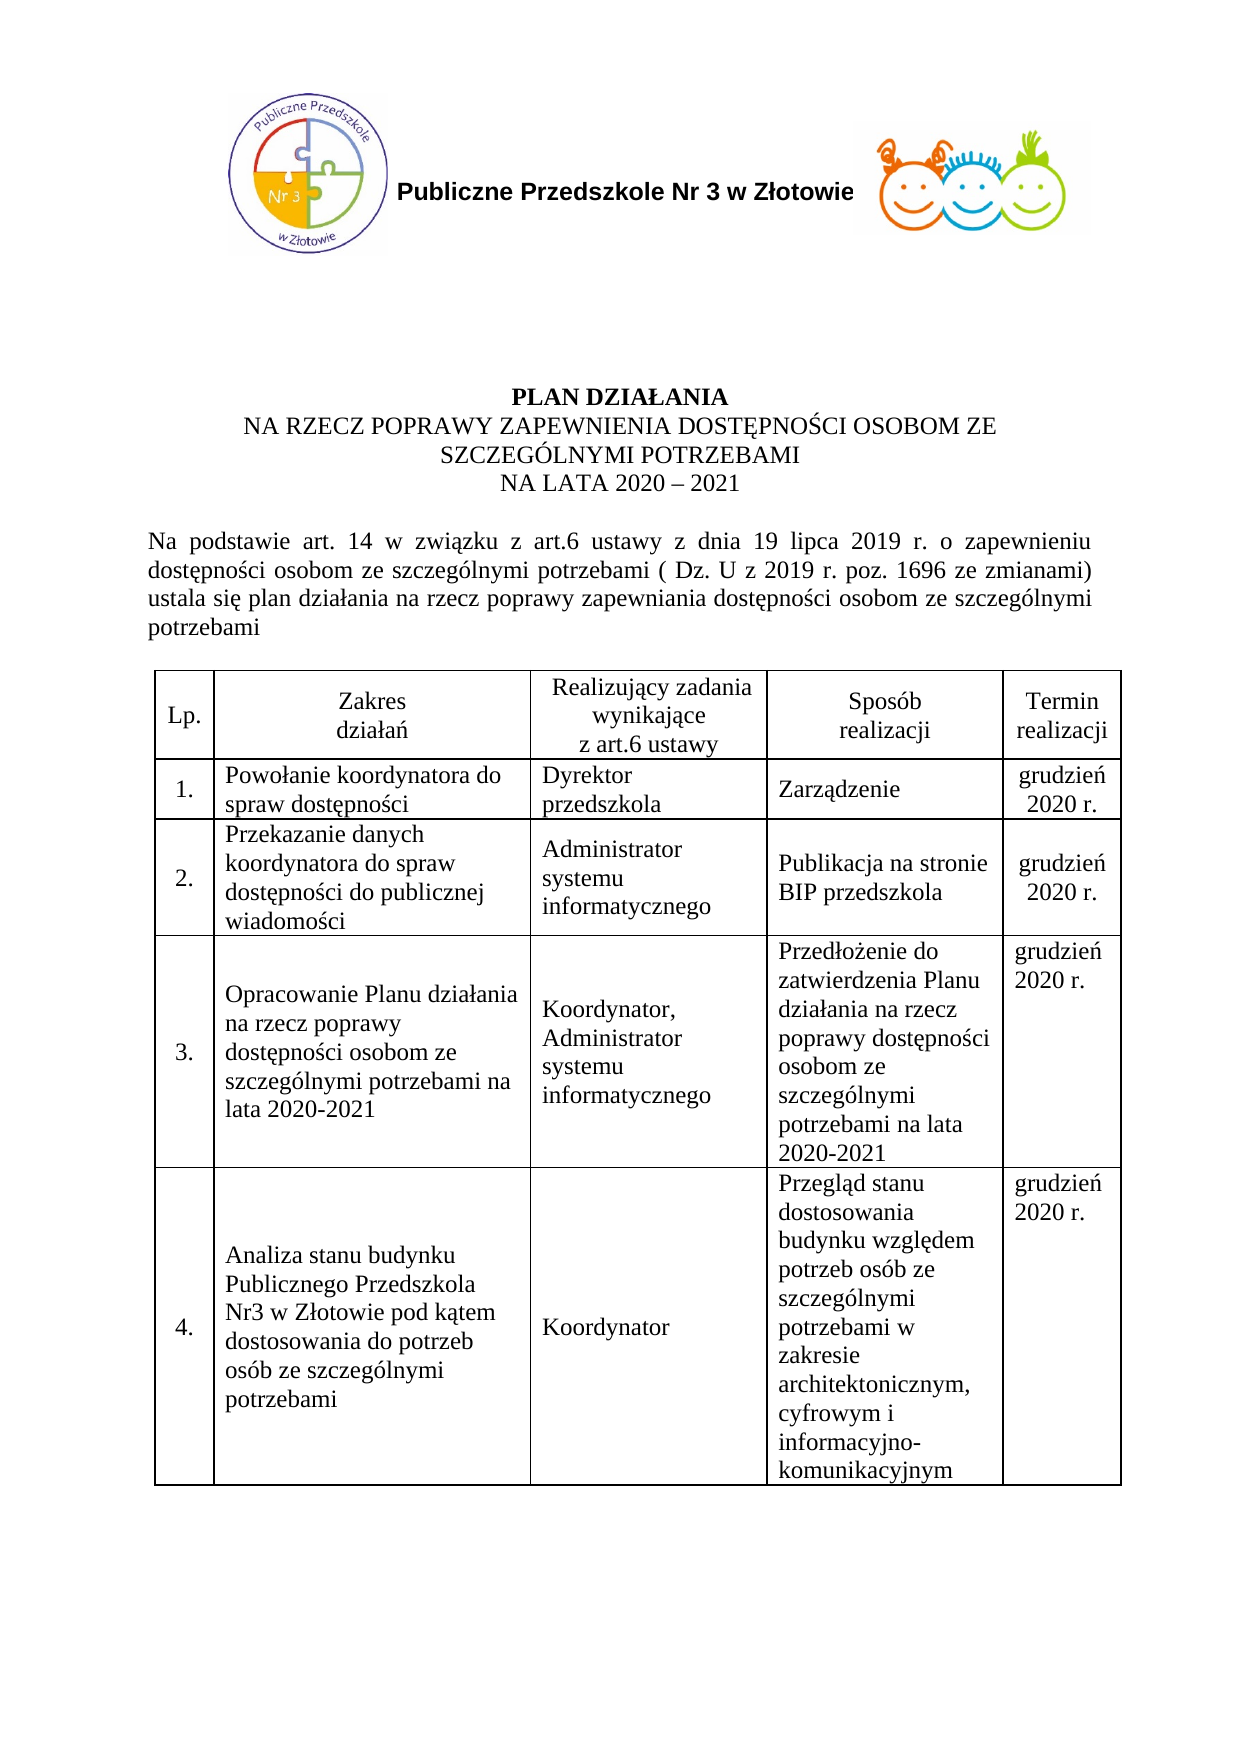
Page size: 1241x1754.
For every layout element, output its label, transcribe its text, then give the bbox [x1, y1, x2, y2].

table_cell Publikacja na stronie BIP przedszkola [768, 820, 1002, 934]
table_header Termin realizacji [1004, 671, 1120, 758]
table_cell Dyrektor przedszkola [531, 760, 766, 818]
table_header Zakres działań [215, 671, 530, 758]
table_cell Administrator systemu informatycznego [531, 820, 766, 934]
table_cell Analiza stanu budynku Publicznego Przedszkola Nr3 w Złotowie pod kątem dostosowania do potrzeb osób ze szczególnymi potrzebami [215, 1168, 530, 1484]
text Na podstawie art. 14 w związku z art.6 ustawy z dnia 19 lipca 2019 r. o zapewnieniu dostępności osobom ze szczególnymi potrzebami ( Dz. U z 2019 r. poz. 1696 ze zmianami) ustala się plan działania na rzecz poprawy zapewniania dostępności osobom ze szczególnymi potrzebami [148, 526, 1093, 641]
table_cell grudzień 2020 r. [1004, 820, 1120, 934]
table_cell 2. [156, 820, 213, 934]
table_header Lp. [156, 671, 213, 758]
table_cell grudzień 2020 r. [1004, 760, 1120, 818]
text NA LATA 2020 – 2021 [148, 468, 1093, 497]
table_cell grudzień 2020 r. [1004, 936, 1120, 1166]
table_cell Koordynator [531, 1168, 766, 1484]
table_header Sposób realizacji [768, 671, 1002, 758]
table_cell Zarządzenie [768, 760, 1002, 818]
table_cell Przedłożenie do zatwierdzenia Planu działania na rzecz poprawy dostępności osobom ze szczególnymi potrzebami na lata 2020-2021 [768, 936, 1002, 1166]
table_cell Koordynator, Administrator systemu informatycznego [531, 936, 766, 1166]
table_header Realizujący zadania wynikające z art.6 ustawy [531, 671, 766, 758]
table_cell Przegląd stanu dostosowania budynku względem potrzeb osób ze szczególnymi potrzebami w zakresie architektonicznym, cyfrowym i informacyjno-komunikacyjnym [768, 1168, 1002, 1484]
table_cell grudzień 2020 r. [1004, 1168, 1120, 1484]
table_cell 1. [156, 760, 213, 818]
table_cell 3. [156, 936, 213, 1166]
table_cell 4. [156, 1168, 213, 1484]
text PLAN DZIAŁANIA [148, 382, 1093, 411]
table_cell Opracowanie Planu działania na rzecz poprawy dostępności osobom ze szczególnymi potrzebami na lata 2020-2021 [215, 936, 530, 1166]
table_cell Powołanie koordynatora do spraw dostępności [215, 760, 530, 818]
text Publiczne Przedszkole Nr 3 w Złotowie [388, 177, 853, 206]
text NA RZECZ POPRAWY ZAPEWNIENIA DOSTĘPNOŚCI OSOBOM ZE SZCZEGÓLNYMI POTRZEBAMI [148, 411, 1093, 468]
table_cell Przekazanie danych koordynatora do spraw dostępności do publicznej wiadomości [215, 820, 530, 934]
